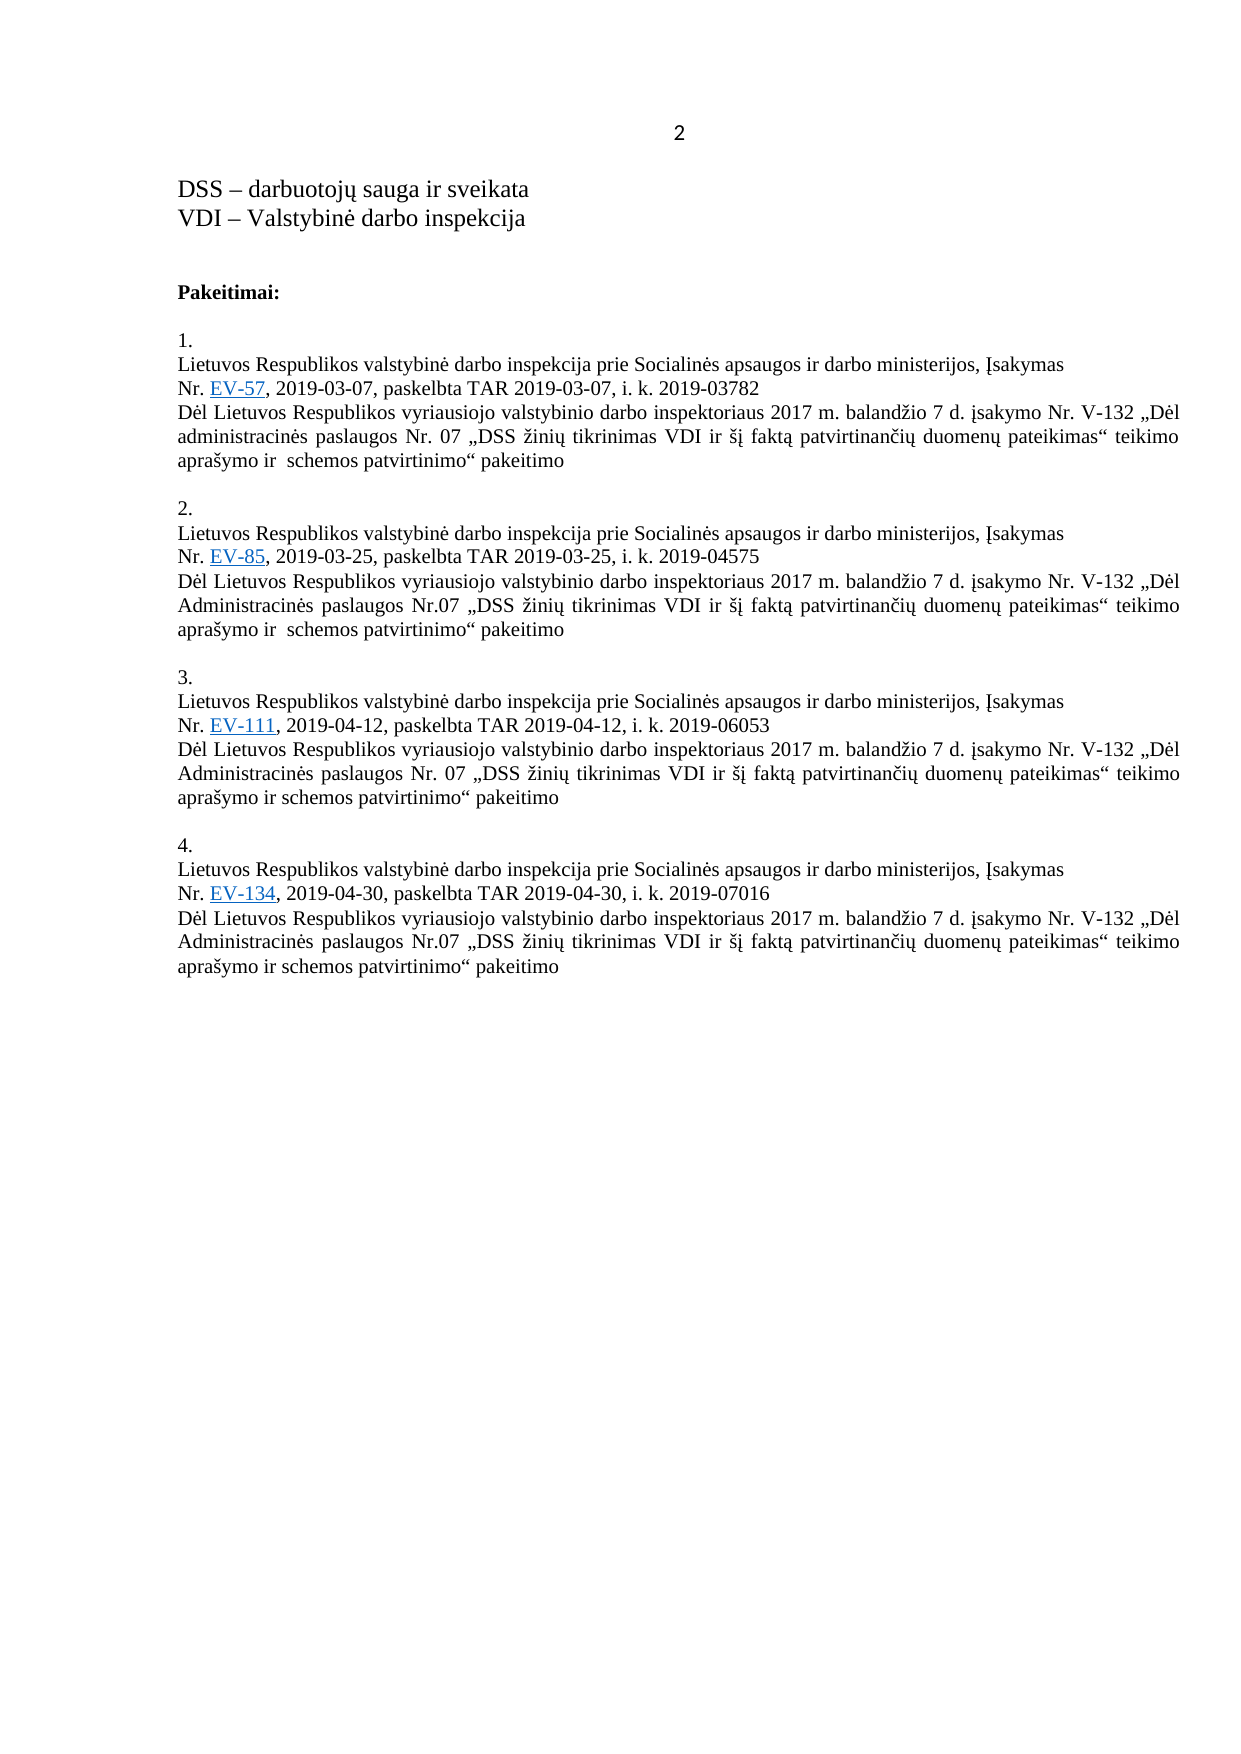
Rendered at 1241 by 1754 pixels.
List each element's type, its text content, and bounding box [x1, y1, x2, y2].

text VDI – Valstybinė darbo inspekcija [177, 203, 1181, 232]
text Lietuvos Respublikos valstybinė darbo inspekcija prie Socialinės apsaugos ir darbo ministerijos, Įsakymas [177, 520, 1181, 544]
text Lietuvos Respublikos valstybinė darbo inspekcija prie Socialinės apsaugos ir darbo ministerijos, Įsakymas [177, 857, 1181, 881]
text Nr. EV-134, 2019-04-30, paskelbta TAR 2019-04-30, i. k. 2019-07016 [177, 881, 1181, 905]
text Nr. EV-111, 2019-04-12, paskelbta TAR 2019-04-12, i. k. 2019-06053 [177, 713, 1181, 737]
text Dėl Lietuvos Respublikos vyriausiojo valstybinio darbo inspektoriaus 2017 m. balandžio 7 d. įsakymo Nr. V-132 „Dėl Administracinės paslaugos Nr. 07 „DSS žinių tikrinimas VDI ir šį faktą patvirtinančių duomenų pateikimas“ teikimo aprašymo ir schemos patvirtinimo“ pakeitimo [177, 737, 1181, 809]
text 2. [177, 496, 1181, 520]
text Pakeitimai: [177, 280, 1181, 304]
text Lietuvos Respublikos valstybinė darbo inspekcija prie Socialinės apsaugos ir darbo ministerijos, Įsakymas [177, 352, 1181, 376]
text 1. [177, 328, 1181, 352]
text Nr. EV-85, 2019-03-25, paskelbta TAR 2019-03-25, i. k. 2019-04575 [177, 544, 1181, 568]
text 4. [177, 833, 1181, 857]
text Nr. EV-57, 2019-03-07, paskelbta TAR 2019-03-07, i. k. 2019-03782 [177, 376, 1181, 400]
text 3. [177, 665, 1181, 689]
text Dėl Lietuvos Respublikos vyriausiojo valstybinio darbo inspektoriaus 2017 m. balandžio 7 d. įsakymo Nr. V-132 „Dėl Administracinės paslaugos Nr.07 „DSS žinių tikrinimas VDI ir šį faktą patvirtinančių duomenų pateikimas“ teikimo aprašymo ir schemos patvirtinimo“ pakeitimo [177, 568, 1181, 641]
text Dėl Lietuvos Respublikos vyriausiojo valstybinio darbo inspektoriaus 2017 m. balandžio 7 d. įsakymo Nr. V-132 „Dėl Administracinės paslaugos Nr.07 „DSS žinių tikrinimas VDI ir šį faktą patvirtinančių duomenų pateikimas“ teikimo aprašymo ir schemos patvirtinimo“ pakeitimo [177, 905, 1181, 978]
text Lietuvos Respublikos valstybinė darbo inspekcija prie Socialinės apsaugos ir darbo ministerijos, Įsakymas [177, 689, 1181, 713]
text Dėl Lietuvos Respublikos vyriausiojo valstybinio darbo inspektoriaus 2017 m. balandžio 7 d. įsakymo Nr. V-132 „Dėl administracinės paslaugos Nr. 07 „DSS žinių tikrinimas VDI ir šį faktą patvirtinančių duomenų pateikimas“ teikimo aprašymo ir schemos patvirtinimo“ pakeitimo [177, 400, 1181, 472]
text DSS – darbuotojų sauga ir sveikata [177, 174, 1181, 203]
